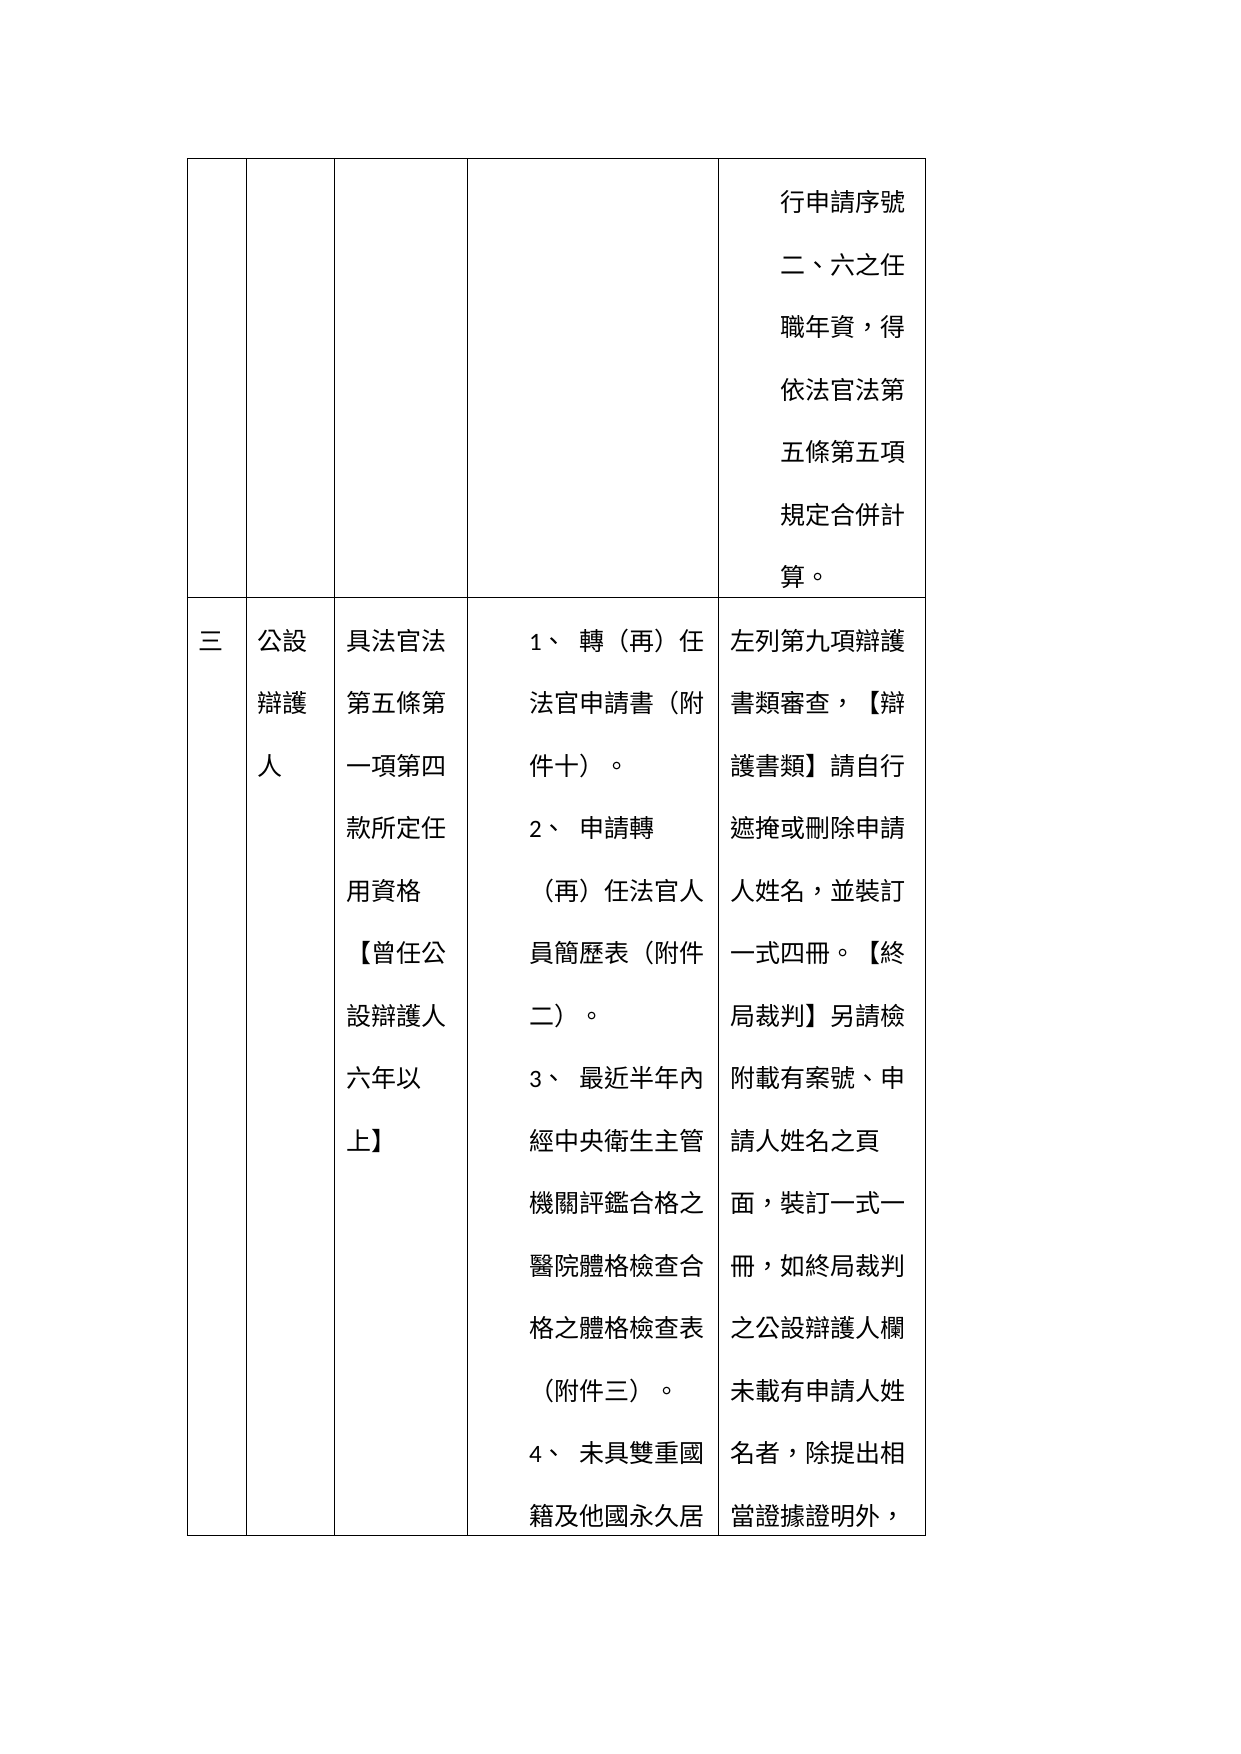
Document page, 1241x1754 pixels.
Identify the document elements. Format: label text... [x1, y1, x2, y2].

table_cell 公設辯護人 [247, 598, 334, 1535]
table_cell 具法官法第五條第一項第四款所定任用資格 【曾任公設辯護人六年以上】 [335, 598, 467, 1535]
table_cell 轉（再）任法官申請書（附件十）。 申請轉（再）任法官人員簡歷表（附件二）。 最近半年內經中央衛生主管機關評鑑合格之醫院體格檢查合格之體格檢查表（附件三）。 未具雙重國籍及他國永久居留權具結書（附件四）。 未具轉（再）任法官消極資格具結書（附件五）。 公立或經立案之私立大學、獨立學院以上之學歷證明。 公務人員高等考試或相當等級以上考試及格證書。 任職資料（如派令、服務（離職）證明、最近一次銓敘審定函、最近五年考績（成）通知書及獎懲紀錄等）。 依公設辯護人條例規定，就承辦案件製作之辯護書類共四十件【須檢附載有案號、申請人姓名之終局裁判】。（每一案號為一件，每件擇一份書類裝訂，一式四冊，附件六）。 擔任公設辯護人期間承辦案件一覽表（附件九）。 其他相關證明文件。 [468, 598, 718, 1535]
table_cell 轉（再）任法官申請書（附件十）。 申請轉（再）任法官人員簡歷表（附件二）。 最近半年內經中央衛生主管機關評鑑合格之醫院體格檢查合格之體格檢查表（附件三）。 未具雙重國籍及他國永久居留權具結書（附件四）。 未具轉（再）任法官消極資格具結書（附件五）。 公立或經立案之私立大學、獨立學院以上法律系（所）畢業之最高學歷證明。 律師高等考試及格證書、公務人員高等考試或相當等級考試以上及格證書或經銓敘審定薦任官等以上之證明文件影本。 曾任教育部審定合格之大學或獨立學院專任教授、副教授或助理教授年資及講授主要法律科目等證明文件（含教育部教師資格審查合格證書）。 法律專門著作一種，並以申請前五年內經出版公開發行者為限，一式四冊 其他相關證明文件。 [468, 159, 718, 597]
table_cell 三 [188, 598, 246, 1535]
table_cell 左列第八項所稱主要法律科目，係指法官法第五條第四項所定之憲法、民法、刑法、國際私法、商事法、行政法、民事訴訟法、刑事訴訟法、行政訴訟法、強制執行法、破產法及其他經考試院指定為主要法律科目者（公司法、海商法、票據法、保險法、非訟事件法、少年事件處理法、家事事件法、證據法、證券交易法、土地法、租稅法、公平交易法、著作權法、專利法、商標法、消費者保護法、勞工法或勞動法、國際公法、貿易法、英美契約法、英美侵權行為法、法理學等二十二科目）而言。 左列第九項所稱法律專門著作，應符合法官法施行細則第五條第四項規定。 本一覽表（二）自行申請序號二、六之任職年資，得依法官法第五條第五項規定合併計算。 [719, 159, 925, 597]
table_cell 左列第九項辯護書類審查，【辯護書類】請自行遮掩或刪除申請人姓名，並裝訂一式四冊。【終局裁判】另請檢附載有案號、申請人姓名之頁面，裝訂一式一冊，如終局裁判之公設辯護人欄未載有申請人姓名者，除提出相當證據證明外， [719, 598, 925, 1535]
table_cell [247, 159, 334, 597]
table_cell [335, 159, 467, 597]
table_cell [188, 159, 246, 597]
